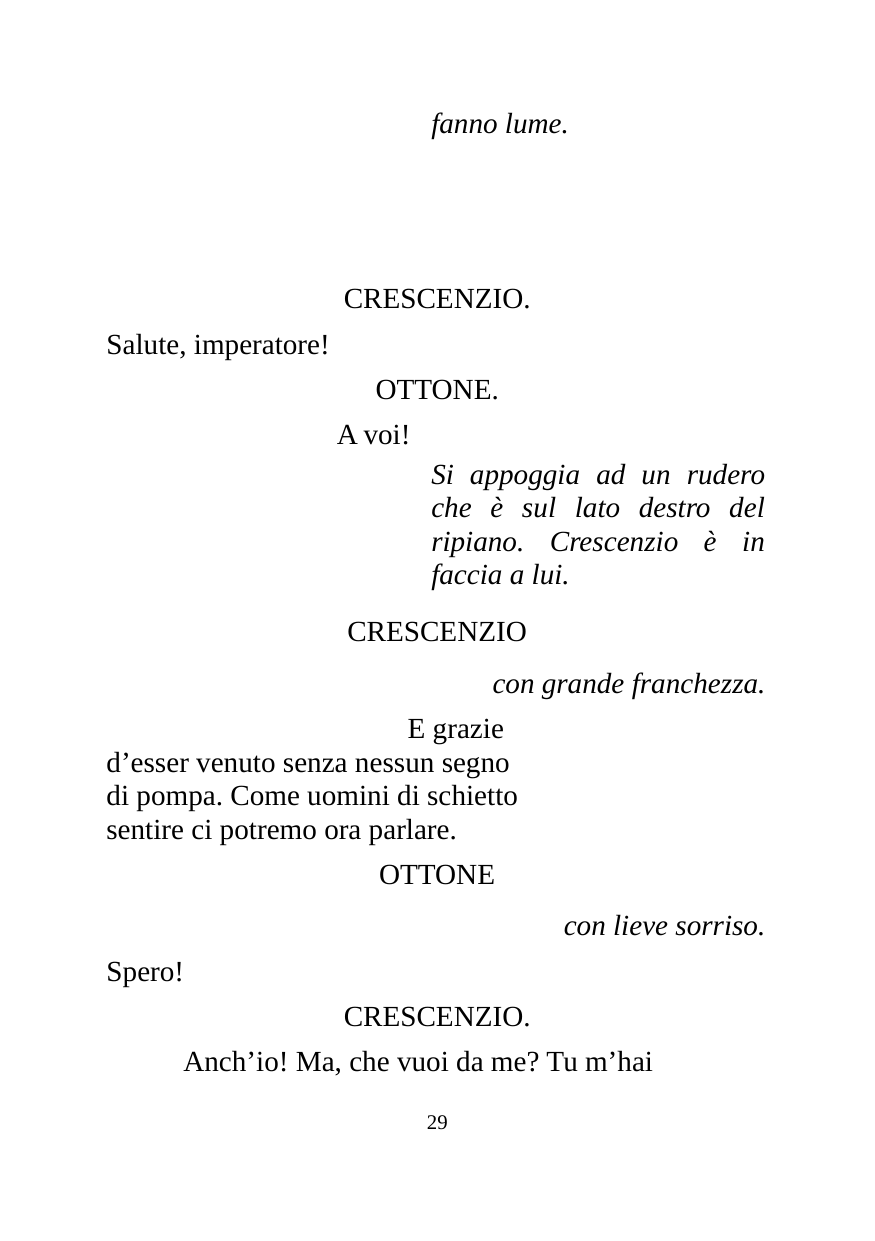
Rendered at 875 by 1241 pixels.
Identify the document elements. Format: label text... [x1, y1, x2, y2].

text E grazie d’esser venuto senza nessun segno di pompa. Come uomini di schietto sentire ci potremo ora parlare. [106, 711, 768, 845]
text OTTONE. [106, 372, 768, 406]
text Si appoggia ad un rudero che è sul lato destro del ripiano. Crescenzio è in faccia a lui. [431, 457, 768, 591]
text CRESCENZIO. [106, 999, 768, 1032]
text fanno lume. [431, 106, 768, 140]
text CRESCENZIO [106, 614, 768, 648]
text con grande franchezza. [342, 666, 768, 699]
text Spero! [106, 954, 768, 987]
text Salute, imperatore! [106, 327, 768, 360]
text A voi! [106, 417, 768, 451]
text con lieve sorriso. [342, 908, 768, 942]
text Anch’io! Ma, che vuoi da me? Tu m’hai [106, 1044, 768, 1078]
text OTTONE [106, 857, 768, 891]
text CRESCENZIO. [106, 281, 768, 315]
